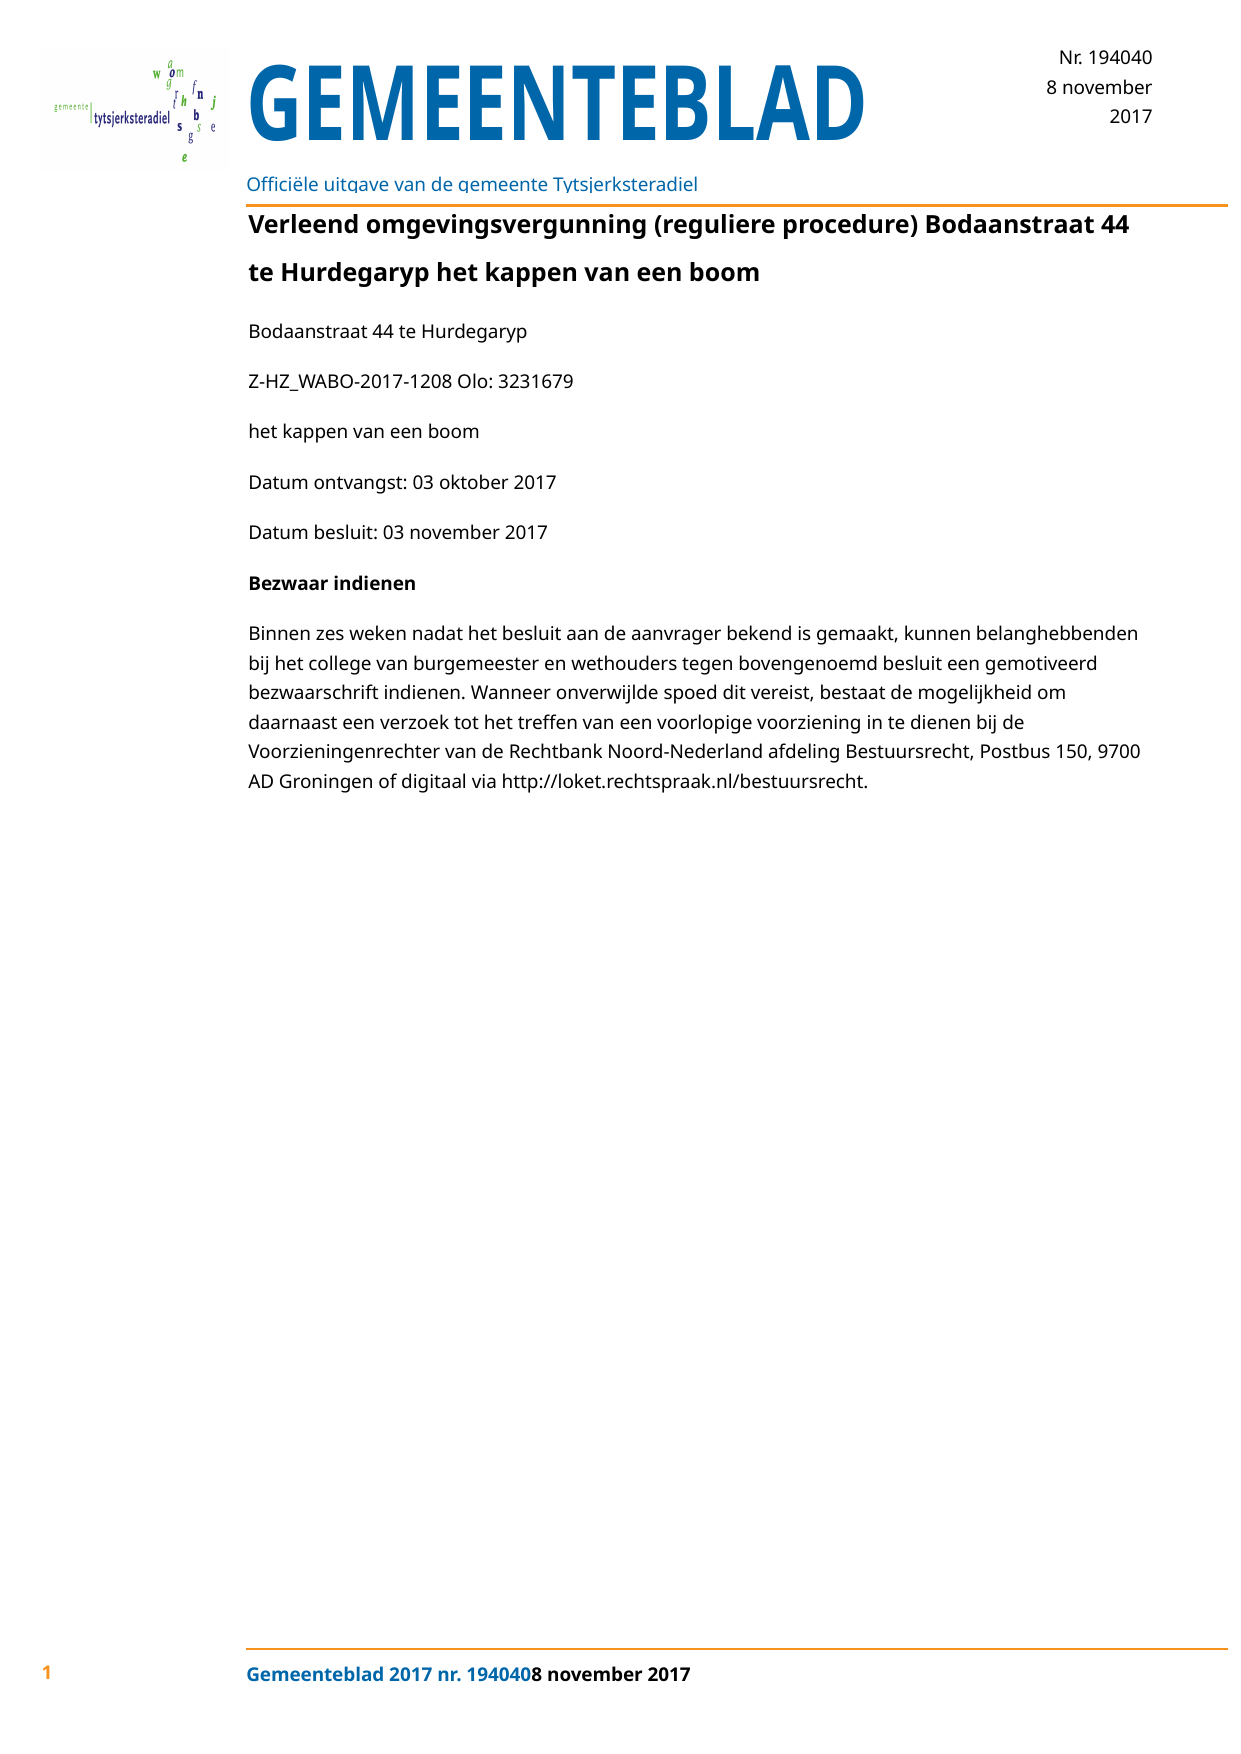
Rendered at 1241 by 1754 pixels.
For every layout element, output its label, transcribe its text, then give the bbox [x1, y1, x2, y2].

text het kappen van een boom [248, 419, 1152, 444]
text Datum besluit: 03 november 2017 [248, 519, 1152, 545]
text Z-HZ_WABO-2017-1208 Olo: 3231679 [248, 368, 1152, 394]
text Verleend omgevingsvergunning (reguliere procedure) Bodaanstraat 44 te Hurdegaryp het kappen van een boom [248, 207, 1152, 288]
text Datum ontvangst: 03 oktober 2017 [248, 469, 1152, 495]
text Bezwaar indienen [248, 570, 1152, 596]
picture [41, 47, 231, 172]
text Bodaanstraat 44 te Hurdegaryp [248, 318, 1152, 344]
text Binnen zes weken nadat het besluit aan de aanvrager bekend is gemaakt, kunnen belanghebbenden bij het college van burgemeester en wethouders tegen bovengenoemd besluit een gemotiveerd bezwaarschrift indienen. Wanneer onverwijlde spoed dit vereist, bestaat de mogelijkheid om daarnaast een verzoek tot het treffen van een voorlopige voorziening in te dienen bij de Voorzieningenrechter van de Rechtbank Noord-Nederland afdeling Bestuursrecht, Postbus 150, 9700 AD Groningen of digitaal via http://loket.rechtspraak.nl/bestuursrecht. [248, 620, 1152, 794]
